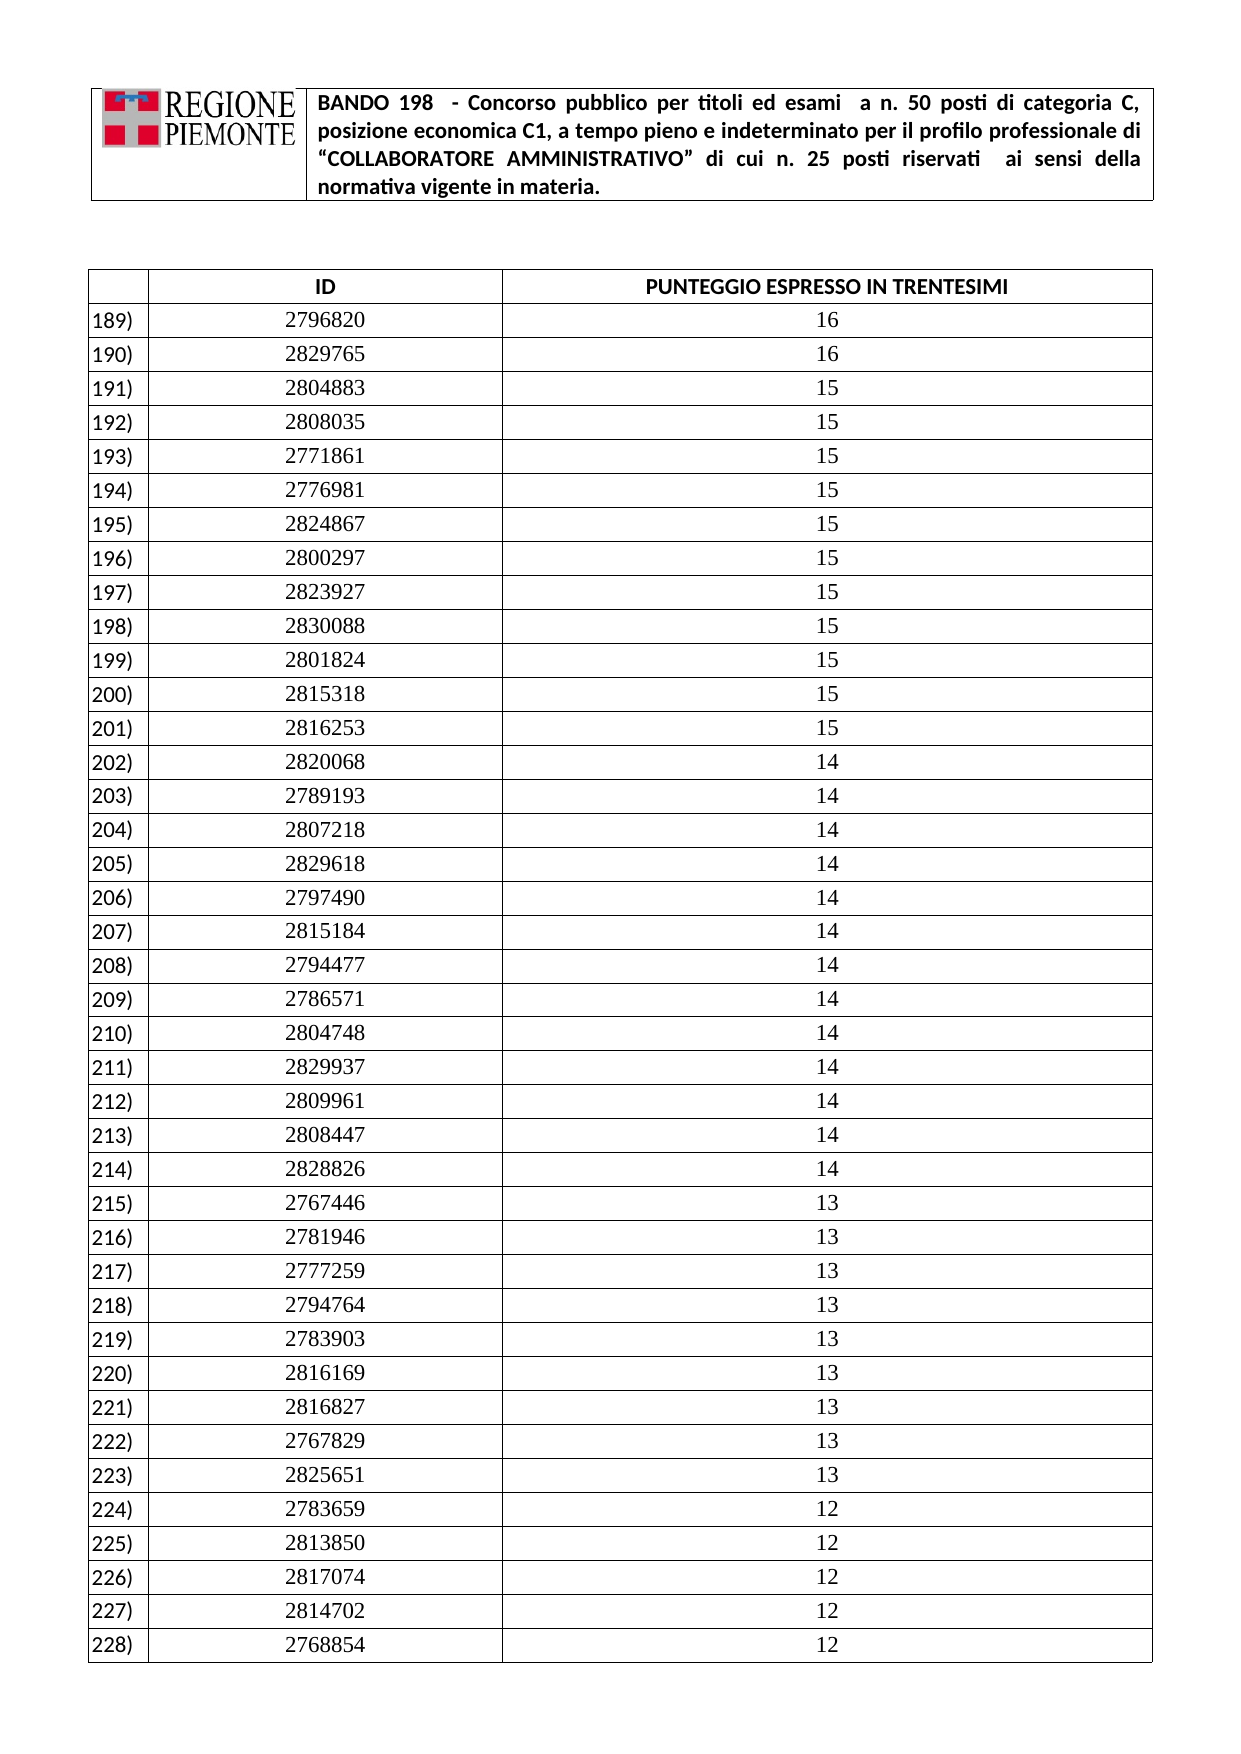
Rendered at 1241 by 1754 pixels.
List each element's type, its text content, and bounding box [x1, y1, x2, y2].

table_cell 2813850 [149, 1527, 502, 1560]
table_cell 2808035 [149, 406, 502, 439]
picture [101, 87, 296, 148]
table_cell 16 [503, 338, 1152, 371]
table_cell 2794477 [149, 950, 502, 982]
table_cell 2767446 [149, 1187, 502, 1220]
table_cell 13 [503, 1425, 1152, 1458]
table_cell 14 [503, 950, 1152, 982]
table_cell 13 [503, 1221, 1152, 1254]
table_cell 14 [503, 1153, 1152, 1186]
table_cell 199) [89, 644, 148, 677]
table_cell 215) [89, 1187, 148, 1220]
table_cell 14 [503, 882, 1152, 914]
table_cell 2804883 [149, 372, 502, 405]
table_cell 228) [89, 1629, 148, 1662]
table_cell 219) [89, 1323, 148, 1356]
table_cell 14 [503, 780, 1152, 813]
table_cell 221) [89, 1391, 148, 1424]
table_cell 14 [503, 984, 1152, 1016]
table_cell 13 [503, 1391, 1152, 1424]
table_cell 13 [503, 1255, 1152, 1288]
table_cell 197) [89, 576, 148, 609]
table_cell 226) [89, 1561, 148, 1594]
table_cell 211) [89, 1051, 148, 1084]
table_cell 203) [89, 780, 148, 813]
table_cell 15 [503, 644, 1152, 677]
table_cell 2815184 [149, 916, 502, 948]
table_cell 2771861 [149, 440, 502, 473]
table_cell 2823927 [149, 576, 502, 609]
table_cell 15 [503, 474, 1152, 507]
table_cell 195) [89, 508, 148, 541]
table_cell 2768854 [149, 1629, 502, 1662]
table_cell 14 [503, 1085, 1152, 1118]
table_cell 224) [89, 1493, 148, 1526]
table_cell 2816827 [149, 1391, 502, 1424]
table_cell 198) [89, 610, 148, 643]
table_cell 189) [89, 304, 148, 337]
table_header PUNTEGGIO ESPRESSO IN TRENTESIMI [503, 270, 1152, 303]
table_cell 2781946 [149, 1221, 502, 1254]
table_cell 14 [503, 746, 1152, 779]
table_cell 2820068 [149, 746, 502, 779]
table_cell 225) [89, 1527, 148, 1560]
table_cell 2801824 [149, 644, 502, 677]
table_cell 15 [503, 508, 1152, 541]
table_cell 2808447 [149, 1119, 502, 1152]
table_cell 2786571 [149, 984, 502, 1016]
table_cell 201) [89, 712, 148, 745]
table_cell 196) [89, 542, 148, 575]
table_cell 208) [89, 950, 148, 982]
table_cell 15 [503, 542, 1152, 575]
table_cell 212) [89, 1085, 148, 1118]
table_cell 191) [89, 372, 148, 405]
table_cell 2783903 [149, 1323, 502, 1356]
table_cell 2816169 [149, 1357, 502, 1390]
table_cell 2824867 [149, 508, 502, 541]
table_cell 2830088 [149, 610, 502, 643]
table_cell 12 [503, 1595, 1152, 1628]
table_cell 193) [89, 440, 148, 473]
table_cell 223) [89, 1459, 148, 1492]
table_cell 2783659 [149, 1493, 502, 1526]
table_cell 13 [503, 1187, 1152, 1220]
table_cell 15 [503, 610, 1152, 643]
table_header [89, 270, 148, 303]
table_cell 2807218 [149, 814, 502, 847]
table_cell 205) [89, 848, 148, 881]
table_cell 2825651 [149, 1459, 502, 1492]
table_cell 14 [503, 1017, 1152, 1050]
table_cell 16 [503, 304, 1152, 337]
table_cell 2815318 [149, 678, 502, 711]
table_cell 209) [89, 984, 148, 1016]
table_cell 192) [89, 406, 148, 439]
table_cell 15 [503, 440, 1152, 473]
table_cell 2814702 [149, 1595, 502, 1628]
table_cell 206) [89, 882, 148, 914]
table_cell 218) [89, 1289, 148, 1322]
table_cell 216) [89, 1221, 148, 1254]
table_cell 15 [503, 372, 1152, 405]
table_cell 14 [503, 916, 1152, 948]
table_cell 190) [89, 338, 148, 371]
table_cell 213) [89, 1119, 148, 1152]
table_cell 13 [503, 1357, 1152, 1390]
table_cell 15 [503, 576, 1152, 609]
table_cell 2767829 [149, 1425, 502, 1458]
table_cell 2776981 [149, 474, 502, 507]
table_cell 2828826 [149, 1153, 502, 1186]
table_cell 220) [89, 1357, 148, 1390]
table_cell 13 [503, 1323, 1152, 1356]
table_cell 2796820 [149, 304, 502, 337]
table_cell 12 [503, 1527, 1152, 1560]
table_cell 194) [89, 474, 148, 507]
table_cell 13 [503, 1459, 1152, 1492]
table_cell 14 [503, 1119, 1152, 1152]
table_cell 227) [89, 1595, 148, 1628]
table_cell 15 [503, 406, 1152, 439]
table_cell 2794764 [149, 1289, 502, 1322]
table_cell 12 [503, 1493, 1152, 1526]
table_cell 13 [503, 1289, 1152, 1322]
table_cell 2777259 [149, 1255, 502, 1288]
table_cell 207) [89, 916, 148, 948]
table_cell 204) [89, 814, 148, 847]
table_cell 222) [89, 1425, 148, 1458]
table_cell 12 [503, 1629, 1152, 1662]
table_cell 2789193 [149, 780, 502, 813]
table_cell 14 [503, 814, 1152, 847]
table_cell 2829618 [149, 848, 502, 881]
table_cell 15 [503, 712, 1152, 745]
table_cell 14 [503, 848, 1152, 881]
table_cell 200) [89, 678, 148, 711]
table_cell 202) [89, 746, 148, 779]
table_header ID [149, 270, 502, 303]
table_cell 2816253 [149, 712, 502, 745]
table_cell 2797490 [149, 882, 502, 914]
table_cell 2829765 [149, 338, 502, 371]
table_cell 210) [89, 1017, 148, 1050]
table_cell 217) [89, 1255, 148, 1288]
table_cell 2829937 [149, 1051, 502, 1084]
table_cell 2817074 [149, 1561, 502, 1594]
table_cell 15 [503, 678, 1152, 711]
table_cell 2809961 [149, 1085, 502, 1118]
table_cell 14 [503, 1051, 1152, 1084]
table_cell 12 [503, 1561, 1152, 1594]
table_cell 2800297 [149, 542, 502, 575]
table_cell 214) [89, 1153, 148, 1186]
table_cell 2804748 [149, 1017, 502, 1050]
